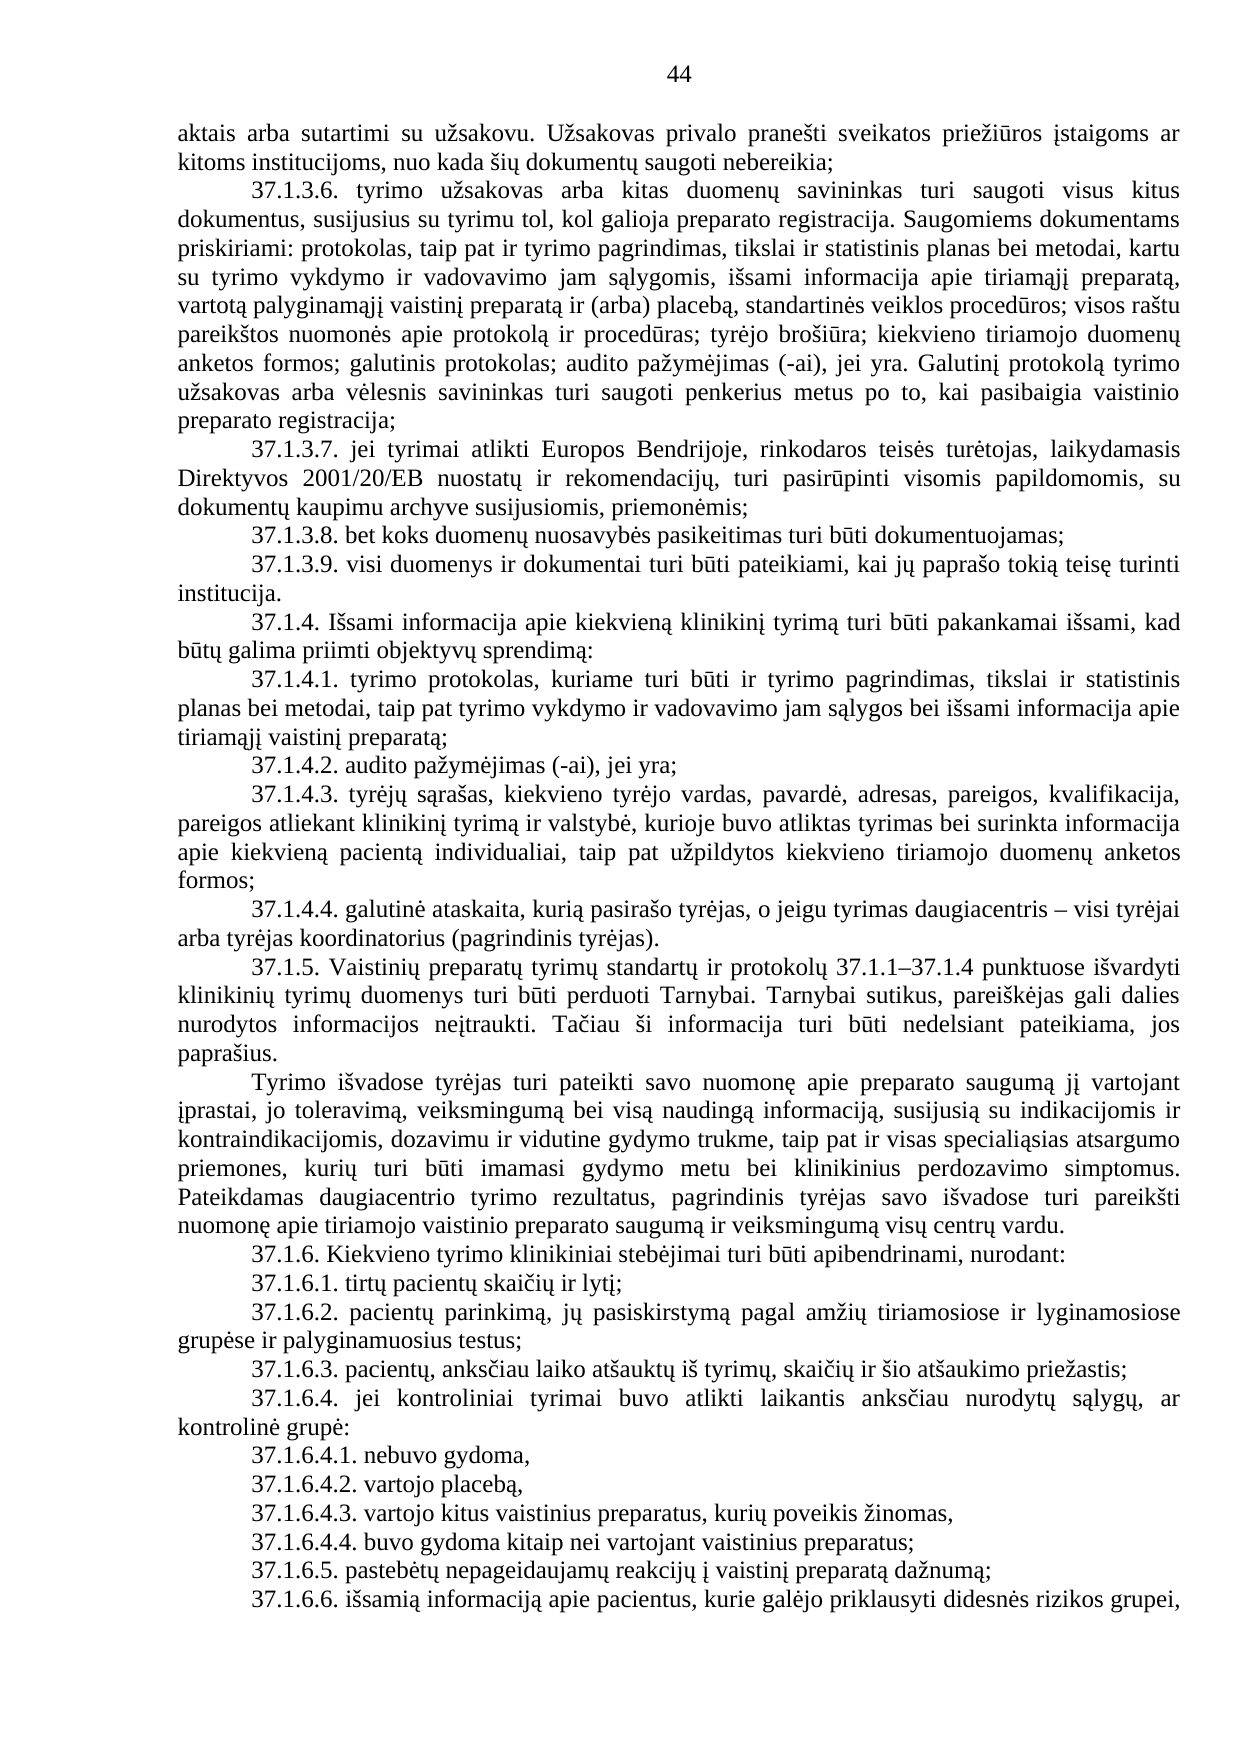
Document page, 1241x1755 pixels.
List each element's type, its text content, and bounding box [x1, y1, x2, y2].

text 37.1.6.1. tirtų pacientų skaičių ir lytį; [177, 1268, 1181, 1297]
text 37.1.4. Išsami informacija apie kiekvieną klinikinį tyrimą turi būti pakankamai išsami, kad būtų galima priimti objektyvų sprendimą: [177, 607, 1181, 664]
text Tyrimo išvadose tyrėjas turi pateikti savo nuomonę apie preparato saugumą jį vartojant įprastai, jo toleravimą, veiksmingumą bei visą naudingą informaciją, susijusią su indikacijomis ir kontraindikacijomis, dozavimu ir vidutine gydymo trukme, taip pat ir visas specialiąsias atsargumo priemones, kurių turi būti imamasi gydymo metu bei klinikinius perdozavimo simptomus. Pateikdamas daugiacentrio tyrimo rezultatus, pagrindinis tyrėjas savo išvadose turi pareikšti nuomonę apie tiriamojo vaistinio preparato saugumą ir veiksmingumą visų centrų vardu. [177, 1067, 1181, 1239]
text 37.1.6.2. pacientų parinkimą, jų pasiskirstymą pagal amžių tiriamosiose ir lyginamosiose grupėse ir palyginamuosius testus; [177, 1297, 1181, 1354]
text 37.1.6.4.3. vartojo kitus vaistinius preparatus, kurių poveikis žinomas, [177, 1498, 1181, 1527]
text 37.1.6.6. išsamią informaciją apie pacientus, kurie galėjo priklausyti didesnės rizikos grupei, [177, 1584, 1181, 1613]
text 37.1.6.4. jei kontroliniai tyrimai buvo atlikti laikantis anksčiau nurodytų sąlygų, ar kontrolinė grupė: [177, 1383, 1181, 1441]
text 37.1.4.3. tyrėjų sąrašas, kiekvieno tyrėjo vardas, pavardė, adresas, pareigos, kvalifikacija, pareigos atliekant klinikinį tyrimą ir valstybė, kurioje buvo atliktas tyrimas bei surinkta informacija apie kiekvieną pacientą individualiai, taip pat užpildytos kiekvieno tiriamojo duomenų anketos formos; [177, 779, 1181, 894]
text 37.1.4.2. audito pažymėjimas (-ai), jei yra; [177, 751, 1181, 779]
text 37.1.3.7. jei tyrimai atlikti Europos Bendrijoje, rinkodaros teisės turėtojas, laikydamasis Direktyvos 2001/20/EB nuostatų ir rekomendacijų, turi pasirūpinti visomis papildomomis, su dokumentų kaupimu archyve susijusiomis, priemonėmis; [177, 434, 1181, 521]
text 37.1.6.3. pacientų, anksčiau laiko atšauktų iš tyrimų, skaičių ir šio atšaukimo priežastis; [177, 1354, 1181, 1383]
text 37.1.6.4.4. buvo gydoma kitaip nei vartojant vaistinius preparatus; [177, 1527, 1181, 1556]
text 37.1.3.9. visi duomenys ir dokumentai turi būti pateikiami, kai jų paprašo tokią teisę turinti institucija. [177, 549, 1181, 607]
text 37.1.4.1. tyrimo protokolas, kuriame turi būti ir tyrimo pagrindimas, tikslai ir statistinis planas bei metodai, taip pat tyrimo vykdymo ir vadovavimo jam sąlygos bei išsami informacija apie tiriamąjį vaistinį preparatą; [177, 664, 1181, 751]
text 37.1.6.4.1. nebuvo gydoma, [177, 1441, 1181, 1469]
text 37.1.5. Vaistinių preparatų tyrimų standartų ir protokolų 37.1.1–37.1.4 punktuose išvardyti klinikinių tyrimų duomenys turi būti perduoti Tarnybai. Tarnybai sutikus, pareiškėjas gali dalies nurodytos informacijos neįtraukti. Tačiau ši informacija turi būti nedelsiant pateikiama, jos paprašius. [177, 952, 1181, 1067]
text 37.1.4.4. galutinė ataskaita, kurią pasirašo tyrėjas, o jeigu tyrimas daugiacentris – visi tyrėjai arba tyrėjas koordinatorius (pagrindinis tyrėjas). [177, 894, 1181, 952]
text aktais arba sutartimi su užsakovu. Užsakovas privalo pranešti sveikatos priežiūros įstaigoms ar kitoms institucijoms, nuo kada šių dokumentų saugoti nebereikia; [177, 118, 1181, 176]
text 37.1.3.6. tyrimo užsakovas arba kitas duomenų savininkas turi saugoti visus kitus dokumentus, susijusius su tyrimu tol, kol galioja preparato registracija. Saugomiems dokumentams priskiriami: protokolas, taip pat ir tyrimo pagrindimas, tikslai ir statistinis planas bei metodai, kartu su tyrimo vykdymo ir vadovavimo jam sąlygomis, išsami informacija apie tiriamąjį preparatą, vartotą palyginamąjį vaistinį preparatą ir (arba) placebą, standartinės veiklos procedūros; visos raštu pareikštos nuomonės apie protokolą ir procedūras; tyrėjo brošiūra; kiekvieno tiriamojo duomenų anketos formos; galutinis protokolas; audito pažymėjimas (-ai), jei yra. Galutinį protokolą tyrimo užsakovas arba vėlesnis savininkas turi saugoti penkerius metus po to, kai pasibaigia vaistinio preparato registracija; [177, 176, 1181, 434]
text 37.1.6. Kiekvieno tyrimo klinikiniai stebėjimai turi būti apibendrinami, nurodant: [177, 1239, 1181, 1268]
text 37.1.6.4.2. vartojo placebą, [177, 1469, 1181, 1498]
text 37.1.3.8. bet koks duomenų nuosavybės pasikeitimas turi būti dokumentuojamas; [177, 521, 1181, 549]
text 37.1.6.5. pastebėtų nepageidaujamų reakcijų į vaistinį preparatą dažnumą; [177, 1556, 1181, 1584]
